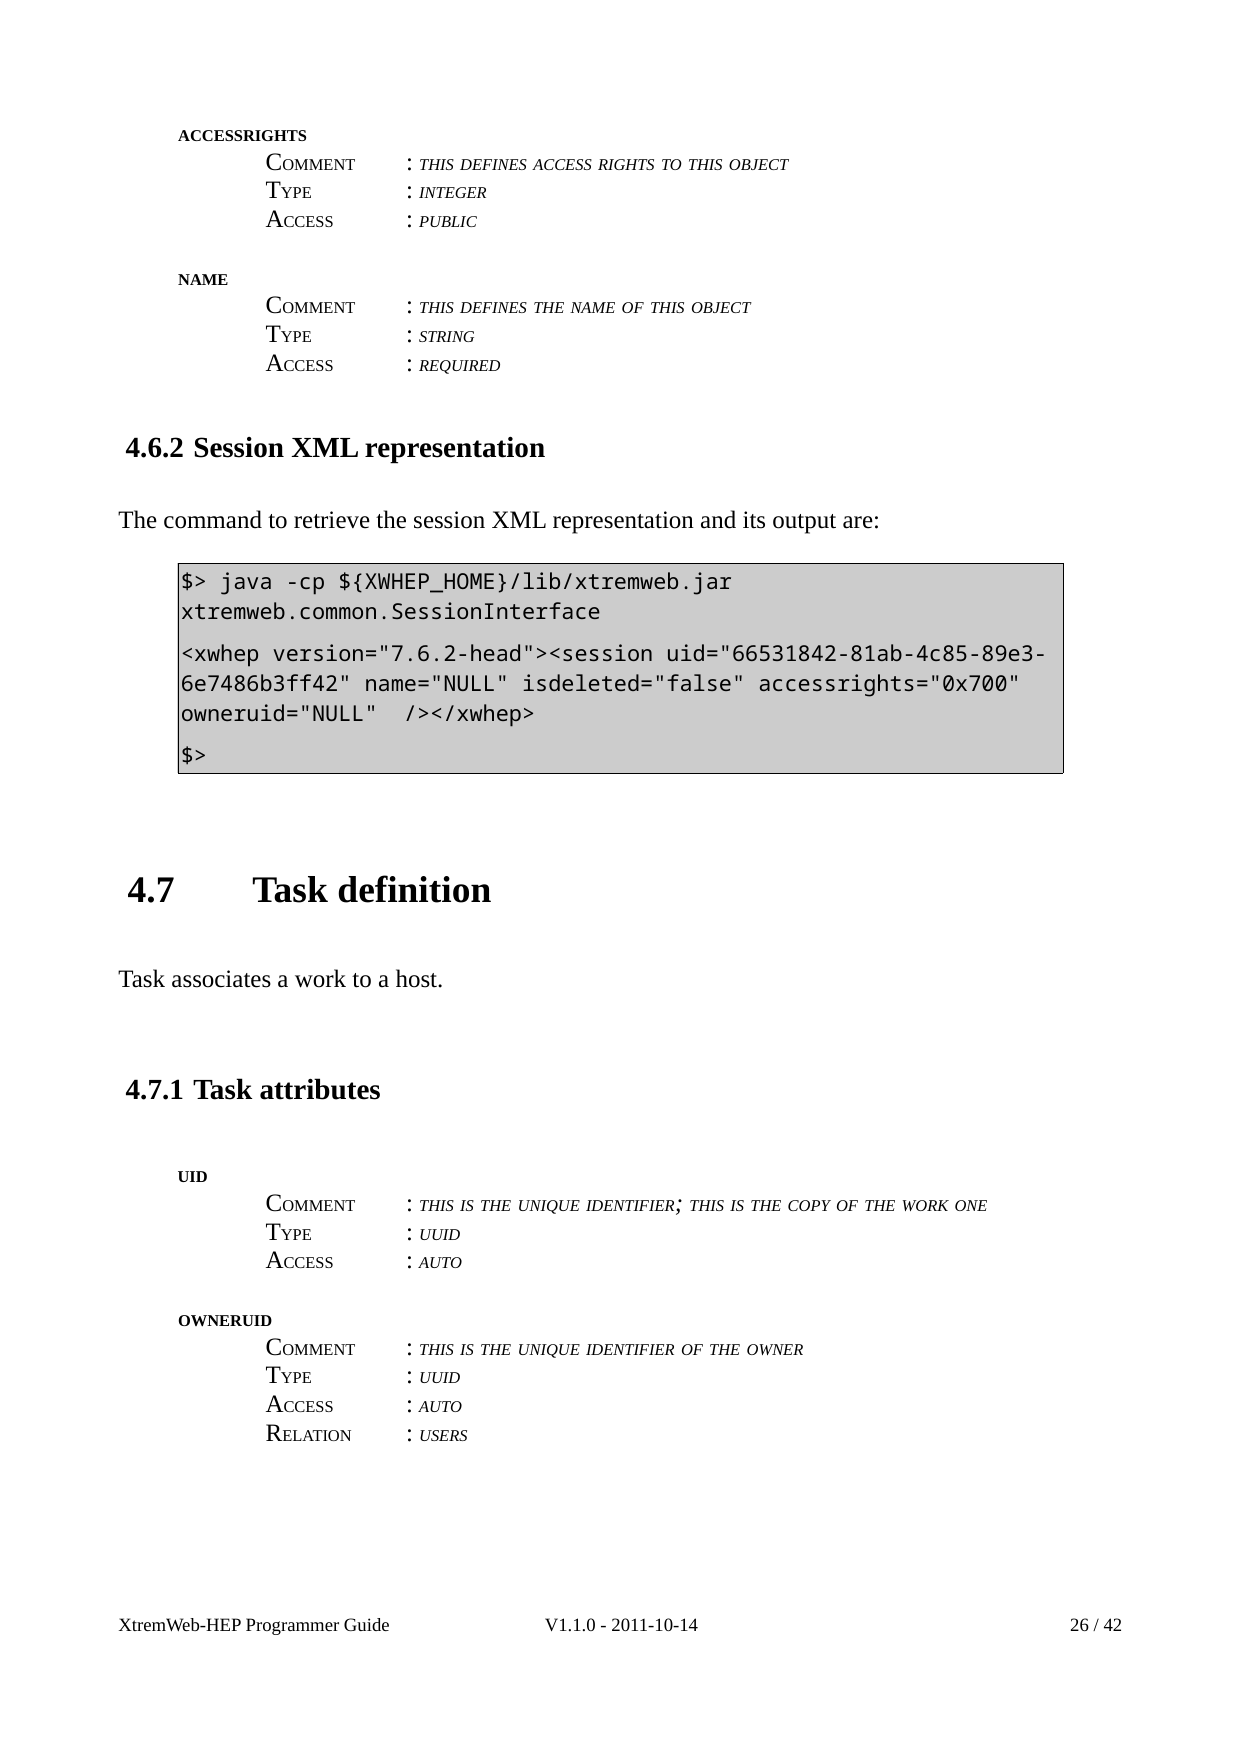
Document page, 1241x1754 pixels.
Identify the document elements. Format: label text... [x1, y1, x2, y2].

text Access : required [265, 348, 1122, 377]
text The command to retrieve the session XML representation and its output are: [118, 505, 1122, 534]
text Access : public [265, 204, 1122, 233]
subtitle Task attributes [118, 1072, 1122, 1106]
text owneruid [178, 1303, 1122, 1332]
text Type : string [265, 319, 1122, 348]
text name [178, 262, 1122, 291]
text $> java -cp ${XWHEP_HOME}/lib/xtremweb.jar xtremweb.common.SessionInterface [179, 564, 1063, 626]
text Relation : users [265, 1418, 1122, 1447]
subtitle Task definition [118, 868, 1122, 911]
text Access : auto [265, 1389, 1122, 1418]
text Comment : this is the unique identifier of the owner [265, 1332, 1122, 1361]
text Type : uuid [265, 1217, 1122, 1246]
subtitle Session XML representation [118, 431, 1122, 464]
text Comment : this defines the name of this object [265, 291, 1122, 319]
text Type : integer [265, 176, 1122, 204]
text Comment : this is the unique identifier; this is the copy of the work one [265, 1188, 1122, 1217]
text $> [179, 737, 1063, 773]
text Type : uuid [265, 1361, 1122, 1389]
text Comment : this defines access rights to this object [265, 147, 1122, 176]
text accessrights [178, 118, 1122, 147]
text uid [177, 1159, 1122, 1188]
text Access : auto [265, 1246, 1122, 1274]
text Task associates a work to a host. [118, 964, 1122, 993]
text <xwhep version="7.6.2-head"><session uid="66531842-81ab-4c85-89e3-6e7486b3ff42" name="NULL" isdeleted="false" accessrights="0x700" owneruid="NULL" /></xwhep> [179, 635, 1063, 727]
